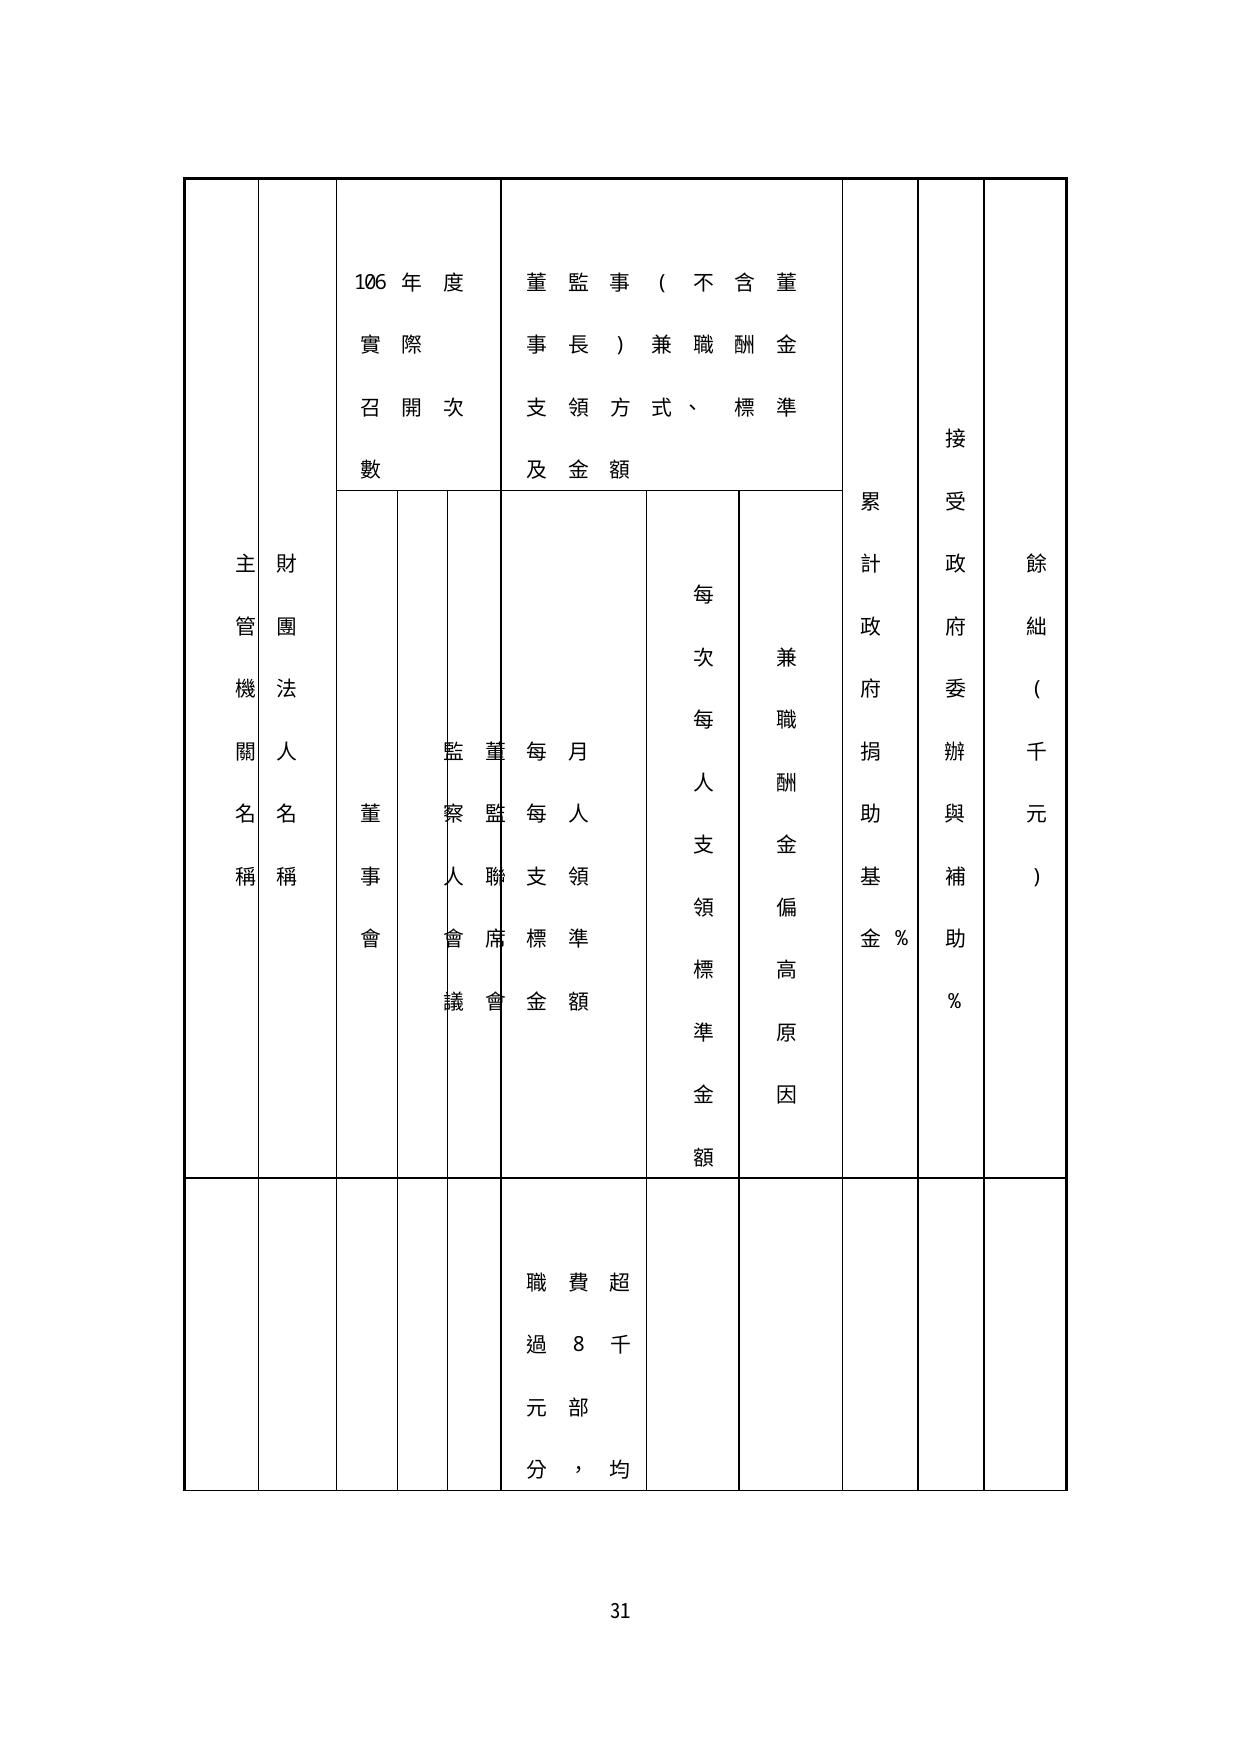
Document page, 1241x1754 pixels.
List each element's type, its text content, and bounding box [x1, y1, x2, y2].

table_header 接受政府委辦與補助% [919, 180, 983, 1177]
table_cell 董監聯席會 [448, 491, 500, 1177]
table_cell 董事會 [337, 491, 397, 1177]
table_cell 職費超過8千元部分，均 [502, 1179, 646, 1490]
table_cell 每次每人支領標準金額 [647, 491, 738, 1177]
table_cell [186, 1179, 258, 1490]
table_cell [398, 1179, 447, 1490]
table_cell 每月每人支領標準金額 [502, 491, 646, 1177]
table_cell 監察人會議 [398, 491, 447, 1177]
table_header 累計政府捐助基金% [843, 180, 917, 1177]
table_cell [919, 1179, 983, 1490]
table_cell [647, 1179, 738, 1490]
table_cell [259, 1179, 336, 1490]
table_header 董監事(不含董事長)兼職酬金支領方式、標準及金額 [502, 180, 842, 490]
table_header 餘絀(千元) [985, 180, 1065, 1177]
table_cell [337, 1179, 397, 1490]
table_cell [985, 1179, 1065, 1490]
table_header 財團法人名稱 [259, 180, 336, 1177]
table_cell [740, 1179, 842, 1490]
table_cell [843, 1179, 917, 1490]
table_header 106年度實際 召開次數 [337, 180, 500, 490]
table_header 主管機關名稱 [186, 180, 258, 1177]
table_cell [448, 1179, 500, 1490]
table_cell 兼職酬金偏高原因 [740, 491, 842, 1177]
